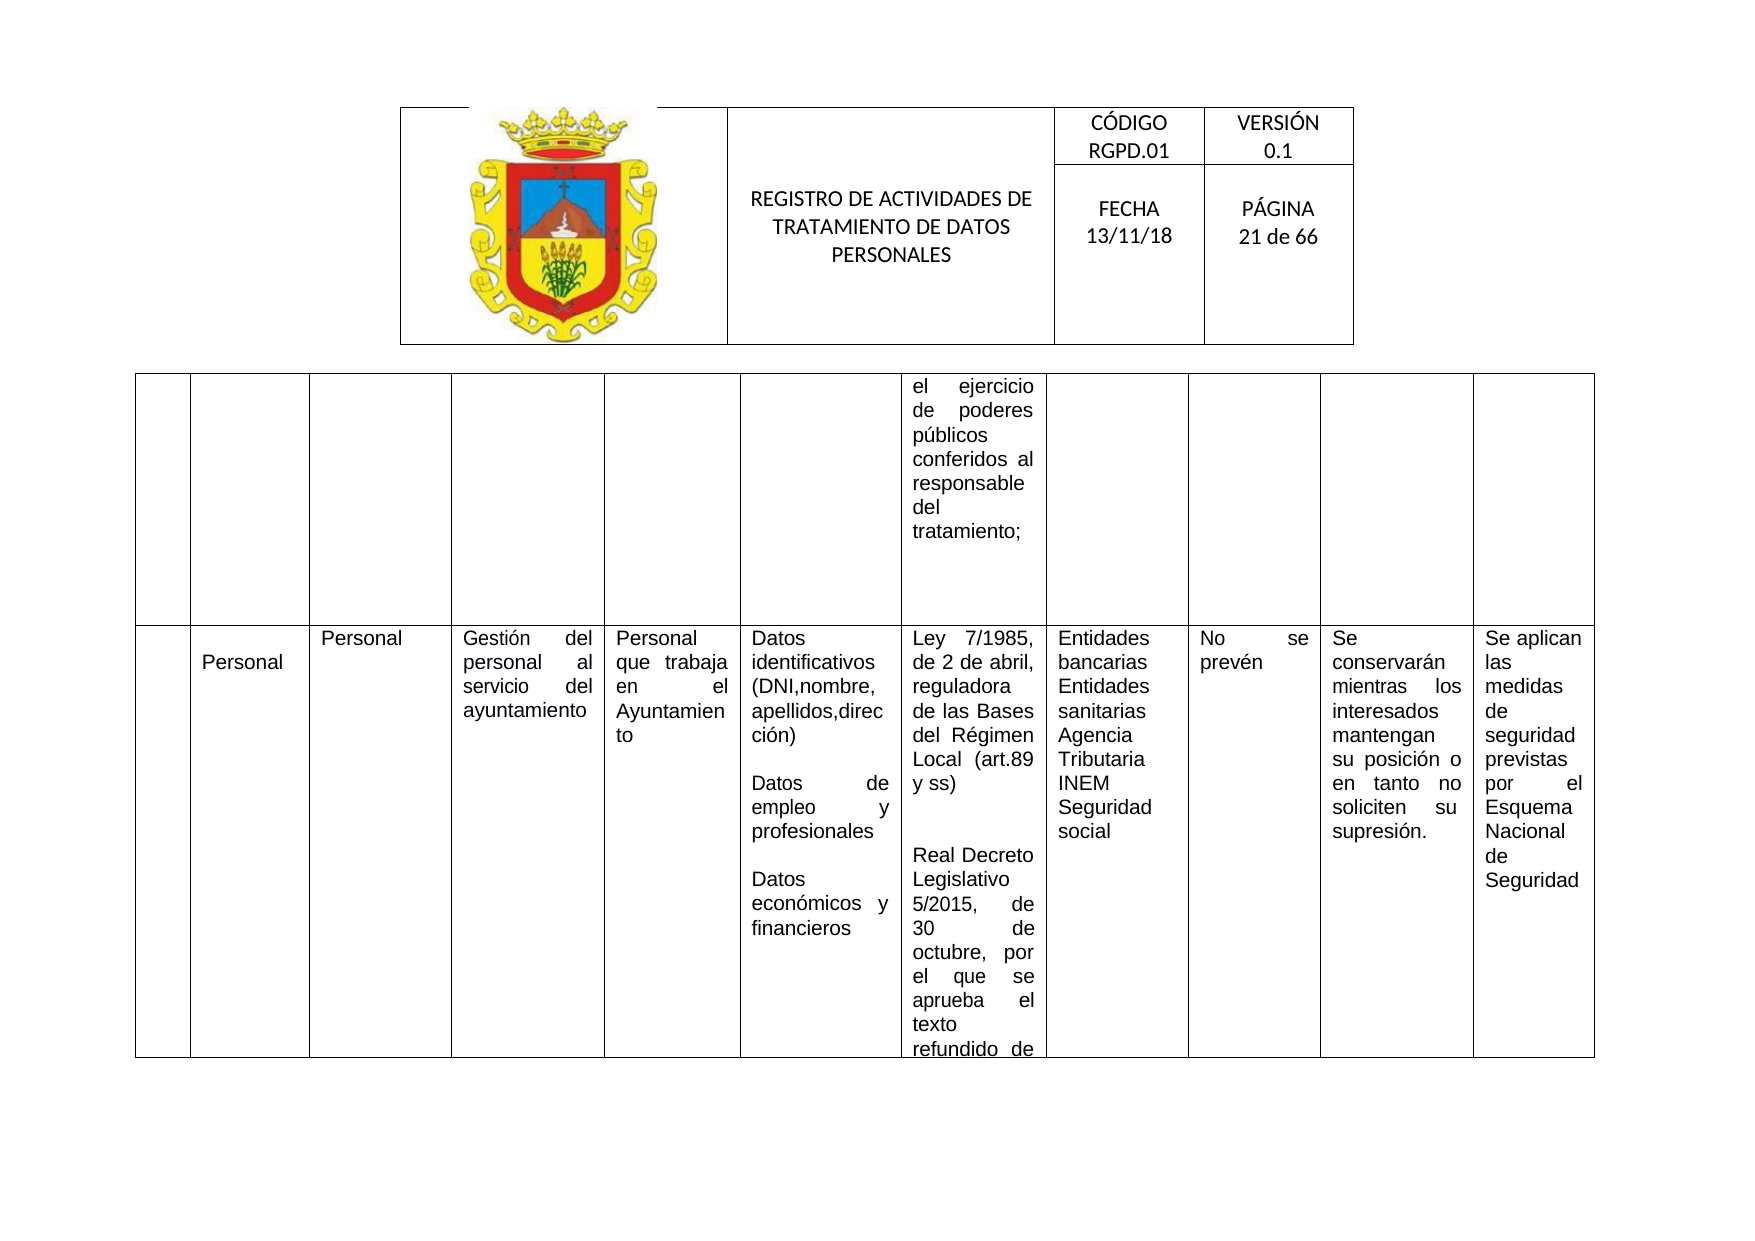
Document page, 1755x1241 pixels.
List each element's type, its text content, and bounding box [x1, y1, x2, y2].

table_header [1047, 374, 1188, 625]
table_cell Datos identificativos (DNI,nombre, apellidos,direc ción) Datos de empleo y profesionales Datos económicos y financieros [741, 626, 901, 1057]
table_header [310, 374, 451, 625]
table_cell PÁGINA 21 de 66 [1205, 165, 1353, 344]
table_cell FECHA 13/11/18 [1055, 165, 1204, 344]
table_cell Entidades bancarias Entidades sanitarias Agencia Tributaria INEM Seguridad social [1047, 626, 1188, 1057]
table_cell No se prevén [1189, 626, 1320, 1057]
table_header [741, 374, 901, 625]
table_header [136, 374, 190, 625]
table_header [1474, 374, 1594, 625]
table_header CÓDIGO RGPD.01 [1055, 108, 1204, 164]
table_cell Gestión del personal al servicio del ayuntamiento [452, 626, 604, 1057]
table_header [191, 374, 309, 625]
table_header [401, 108, 727, 344]
table_header [1189, 374, 1320, 625]
table_cell Se conservarán mientras los interesados mantengan su posición o en tanto no soliciten su supresión. [1321, 626, 1473, 1057]
table_cell Personal que trabaja en el Ayuntamien to [605, 626, 740, 1057]
table_cell Personal [191, 626, 309, 1057]
table_cell Ley 7/1985, de 2 de abril, reguladora de las Bases del Régimen Local (art.89 y ss) Real Decreto Legislativo 5/2015, de 30 de octubre, por el que se aprueba el texto refundido de [902, 626, 1046, 1057]
table_header el ejercicio de poderes públicos conferidos al responsable del tratamiento; [902, 374, 1046, 625]
table_cell Se aplican las medidas de seguridad previstas por el Esquema Nacional de Seguridad [1474, 626, 1594, 1057]
table_header REGISTRO DE ACTIVIDADES DE TRATAMIENTO DE DATOS PERSONALES [728, 108, 1054, 344]
table_cell Personal [310, 626, 451, 1057]
table_header [452, 374, 604, 625]
table_header [1321, 374, 1473, 625]
table_cell [136, 626, 190, 1057]
table_header [605, 374, 740, 625]
table_header VERSIÓN 0.1 [1205, 108, 1353, 164]
